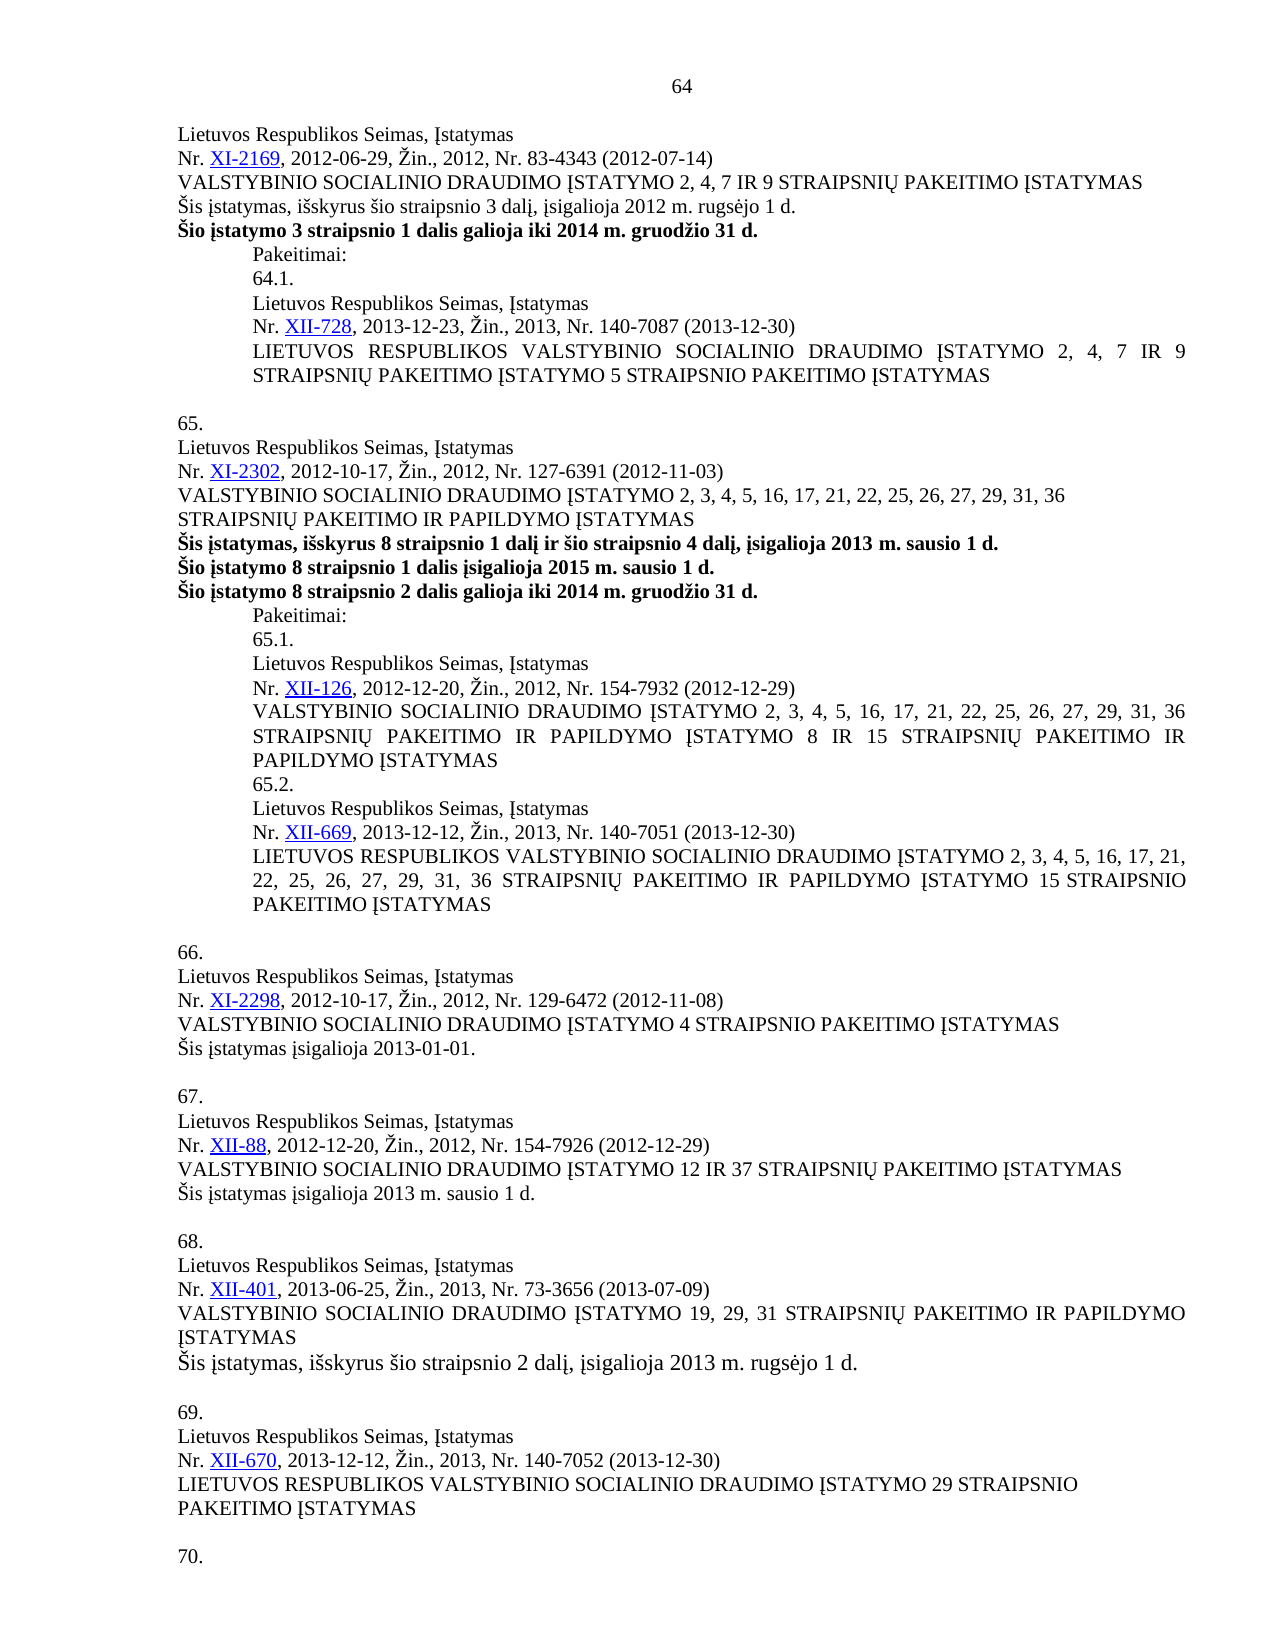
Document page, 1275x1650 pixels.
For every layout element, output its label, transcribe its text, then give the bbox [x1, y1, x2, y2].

text LIETUVOS RESPUBLIKOS VALSTYBINIO SOCIALINIO DRAUDIMO ĮSTATYMO 29 STRAIPSNIO PAKEITIMO ĮSTATYMAS [177, 1472, 1186, 1520]
text Lietuvos Respublikos Seimas, Įstatymas [177, 796, 1186, 820]
text Lietuvos Respublikos Seimas, Įstatymas [177, 1253, 1186, 1277]
text 65.1. [177, 627, 1186, 651]
text Nr. XII-669, 2013-12-12, Žin., 2013, Nr. 140-7051 (2013-12-30) [177, 820, 1186, 844]
text Šis įstatymas, išskyrus 8 straipsnio 1 dalį ir šio straipsnio 4 dalį, įsigalioja 2013 m. sausio 1 d. [177, 531, 1175, 555]
text Šis įstatymas, išskyrus šio straipsnio 3 dalį, įsigalioja 2012 m. rugsėjo 1 d. [177, 194, 1186, 218]
text Nr. XI-2169, 2012-06-29, Žin., 2012, Nr. 83-4343 (2012-07-14) [177, 146, 1186, 170]
text VALSTYBINIO SOCIALINIO DRAUDIMO ĮSTATYMO 2, 4, 7 IR 9 STRAIPSNIŲ PAKEITIMO ĮSTATYMAS [177, 170, 1186, 194]
text Lietuvos Respublikos Seimas, Įstatymas [177, 651, 1186, 675]
text Pakeitimai: [177, 242, 1186, 266]
text 66. [177, 940, 1186, 964]
text Nr. XII-728, 2013-12-23, Žin., 2013, Nr. 140-7087 (2013-12-30) [177, 314, 1186, 338]
text 67. [177, 1084, 1186, 1108]
text 65.2. [177, 772, 1186, 796]
text LIETUVOS RESPUBLIKOS VALSTYBINIO SOCIALINIO DRAUDIMO ĮSTATYMO 2, 4, 7 IR 9 STRAIPSNIŲ PAKEITIMO ĮSTATYMO 5 STRAIPSNIO PAKEITIMO ĮSTATYMAS [252, 338, 1186, 387]
text 68. [177, 1229, 1186, 1253]
text VALSTYBINIO SOCIALINIO DRAUDIMO ĮSTATYMO 12 IR 37 STRAIPSNIŲ PAKEITIMO ĮSTATYMAS [177, 1157, 1186, 1181]
text Šio įstatymo 8 straipsnio 1 dalis įsigalioja 2015 m. sausio 1 d. [177, 555, 1175, 579]
text Šis įstatymas, išskyrus šio straipsnio 2 dalį, įsigalioja 2013 m. rugsėjo 1 d. [177, 1349, 1186, 1376]
text VALSTYBINIO SOCIALINIO DRAUDIMO ĮSTATYMO 2, 3, 4, 5, 16, 17, 21, 22, 25, 26, 27, 29, 31, 36 STRAIPSNIŲ PAKEITIMO IR PAPILDYMO ĮSTATYMO 8 IR 15 STRAIPSNIŲ PAKEITIMO IR PAPILDYMO ĮSTATYMAS [252, 699, 1186, 772]
text 70. [177, 1544, 1186, 1568]
text Šis įstatymas įsigalioja 2013-01-01. [177, 1036, 1186, 1060]
text Pakeitimai: [177, 603, 1186, 627]
text Nr. XI-2298, 2012-10-17, Žin., 2012, Nr. 129-6472 (2012-11-08) [177, 988, 1186, 1012]
text Nr. XII-670, 2013-12-12, Žin., 2013, Nr. 140-7052 (2013-12-30) [177, 1448, 1186, 1472]
text Nr. XII-88, 2012-12-20, Žin., 2012, Nr. 154-7926 (2012-12-29) [177, 1133, 1186, 1157]
text Lietuvos Respublikos Seimas, Įstatymas [177, 435, 1186, 459]
text Lietuvos Respublikos Seimas, Įstatymas [177, 964, 1186, 988]
text Šio įstatymo 3 straipsnio 1 dalis galioja iki 2014 m. gruodžio 31 d. [177, 218, 1187, 242]
text Lietuvos Respublikos Seimas, Įstatymas [177, 1108, 1186, 1133]
text LIETUVOS RESPUBLIKOS VALSTYBINIO SOCIALINIO DRAUDIMO ĮSTATYMO 2, 3, 4, 5, 16, 17, 21, 22, 25, 26, 27, 29, 31, 36 STRAIPSNIŲ PAKEITIMO IR PAPILDYMO ĮSTATYMO 15 STRAIPSNIO PAKEITIMO ĮSTATYMAS [252, 844, 1186, 916]
text VALSTYBINIO SOCIALINIO DRAUDIMO ĮSTATYMO 2, 3, 4, 5, 16, 17, 21, 22, 25, 26, 27, 29, 31, 36 STRAIPSNIŲ PAKEITIMO IR PAPILDYMO ĮSTATYMAS [177, 483, 1186, 531]
text 64.1. [177, 266, 1186, 290]
text Lietuvos Respublikos Seimas, Įstatymas [177, 1424, 1186, 1448]
text 69. [177, 1399, 1186, 1424]
text Lietuvos Respublikos Seimas, Įstatymas [177, 290, 1186, 314]
text VALSTYBINIO SOCIALINIO DRAUDIMO ĮSTATYMO 4 STRAIPSNIO PAKEITIMO ĮSTATYMAS [177, 1012, 1186, 1036]
text Šio įstatymo 8 straipsnio 2 dalis galioja iki 2014 m. gruodžio 31 d. [177, 579, 1175, 603]
text Šis įstatymas įsigalioja 2013 m. sausio 1 d. [177, 1181, 1187, 1205]
text 65. [177, 411, 1186, 435]
text Nr. XII-126, 2012-12-20, Žin., 2012, Nr. 154-7932 (2012-12-29) [177, 675, 1186, 699]
text Nr. XI-2302, 2012-10-17, Žin., 2012, Nr. 127-6391 (2012-11-03) [177, 459, 1186, 483]
text Lietuvos Respublikos Seimas, Įstatymas [177, 122, 1186, 146]
text VALSTYBINIO SOCIALINIO DRAUDIMO ĮSTATYMO 19, 29, 31 STRAIPSNIŲ PAKEITIMO IR PAPILDYMO ĮSTATYMAS [177, 1301, 1186, 1349]
text Nr. XII-401, 2013-06-25, Žin., 2013, Nr. 73-3656 (2013-07-09) [177, 1277, 1186, 1301]
